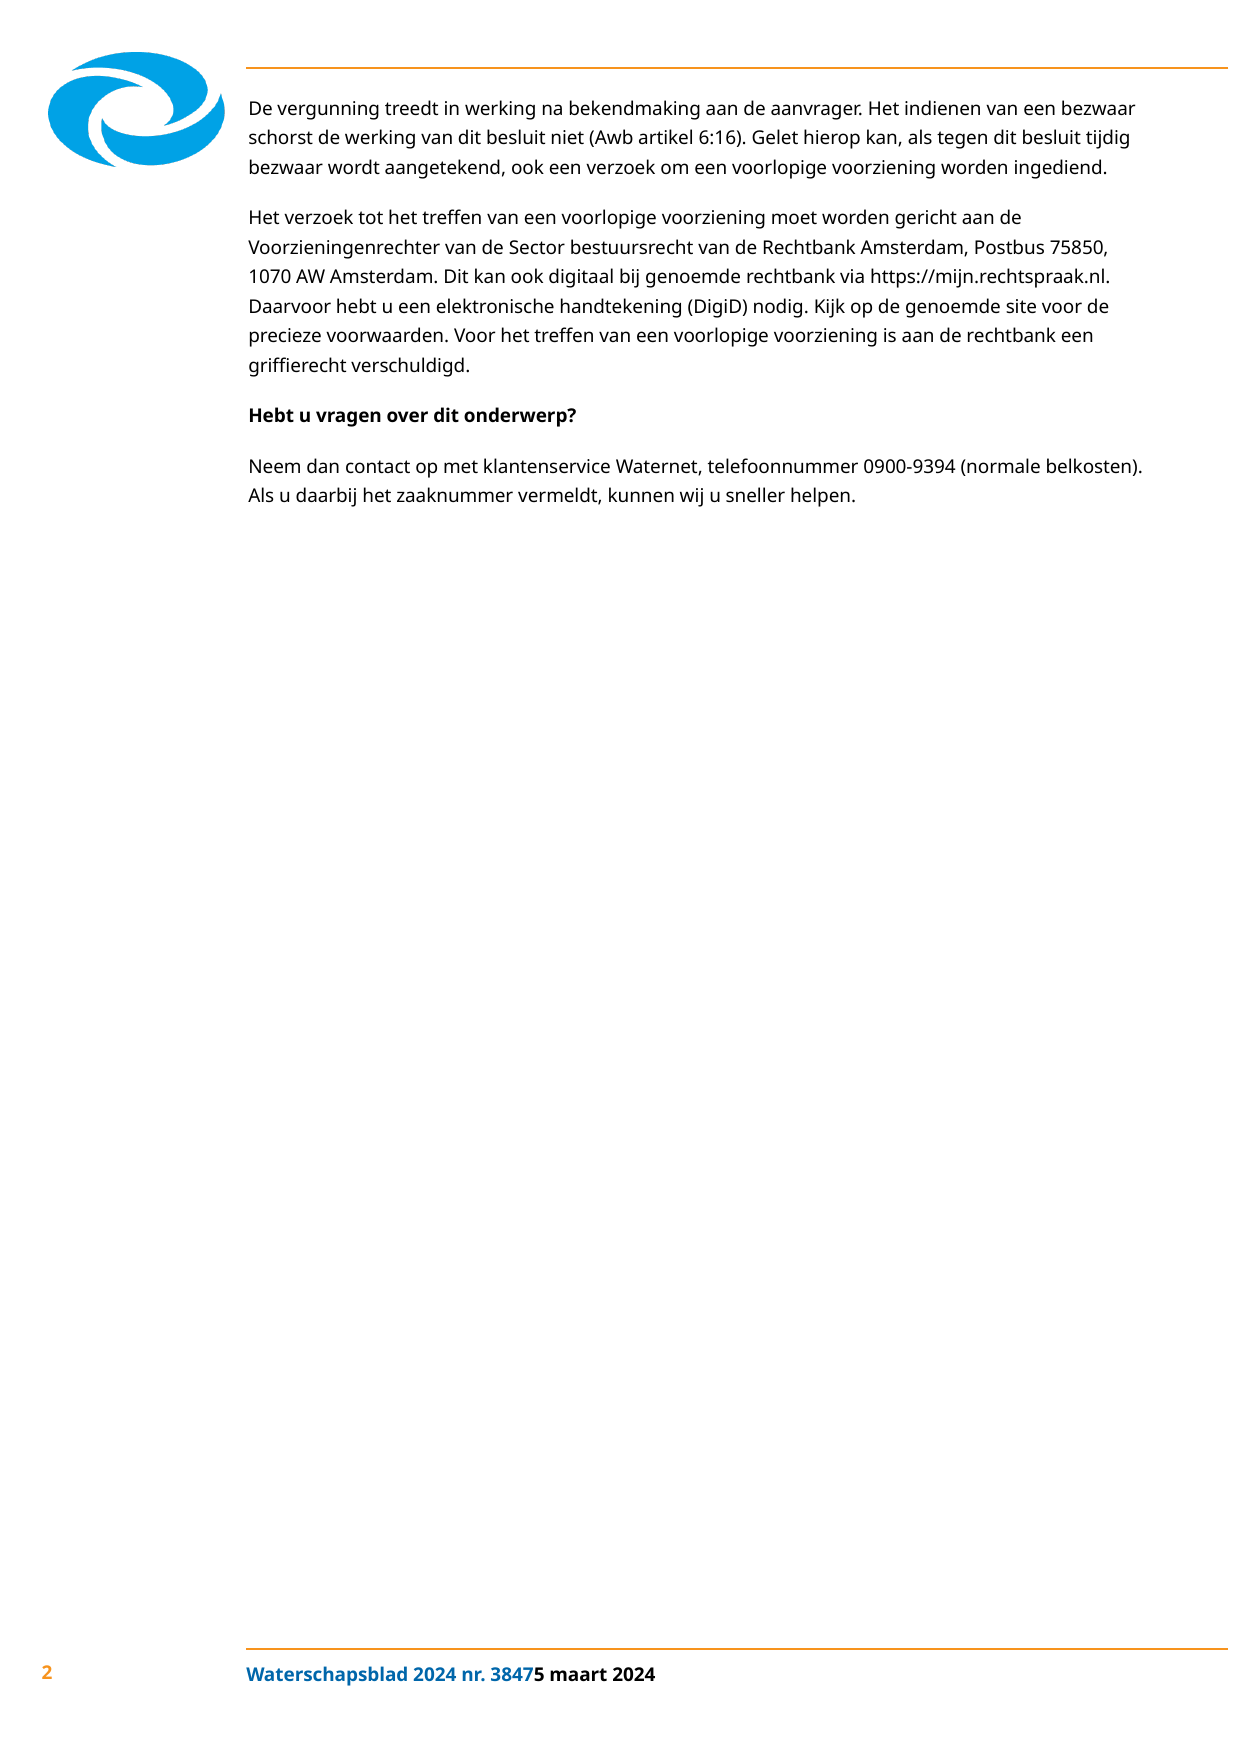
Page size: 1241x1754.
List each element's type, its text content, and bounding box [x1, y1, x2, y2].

text De vergunning treedt in werking na bekendmaking aan de aanvrager. Het indienen van een bezwaar schorst de werking van dit besluit niet (Awb artikel 6:16). Gelet hierop kan, als tegen dit besluit tijdig bezwaar wordt aangetekend, ook een verzoek om een voorlopige voorziening worden ingediend. [248, 95, 1152, 180]
picture [41, 47, 231, 172]
text Neem dan contact op met klantenservice Waternet, telefoonnummer 0900-9394 (normale belkosten). Als u daarbij het zaaknummer vermeldt, kunnen wij u sneller helpen. [248, 453, 1152, 508]
text Het verzoek tot het treffen van een voorlopige voorziening moet worden gericht aan de Voorzieningenrechter van de Sector bestuursrecht van de Rechtbank Amsterdam, Postbus 75850, 1070 AW Amsterdam. Dit kan ook digitaal bij genoemde rechtbank via https://mijn.rechtspraak.nl. Daarvoor hebt u een elektronische handtekening (DigiD) nodig. Kijk op de genoemde site voor de precieze voorwaarden. Voor het treffen van een voorlopige voorziening is aan de rechtbank een griffierecht verschuldigd. [248, 204, 1152, 378]
text Hebt u vragen over dit onderwerp? [248, 403, 1152, 428]
